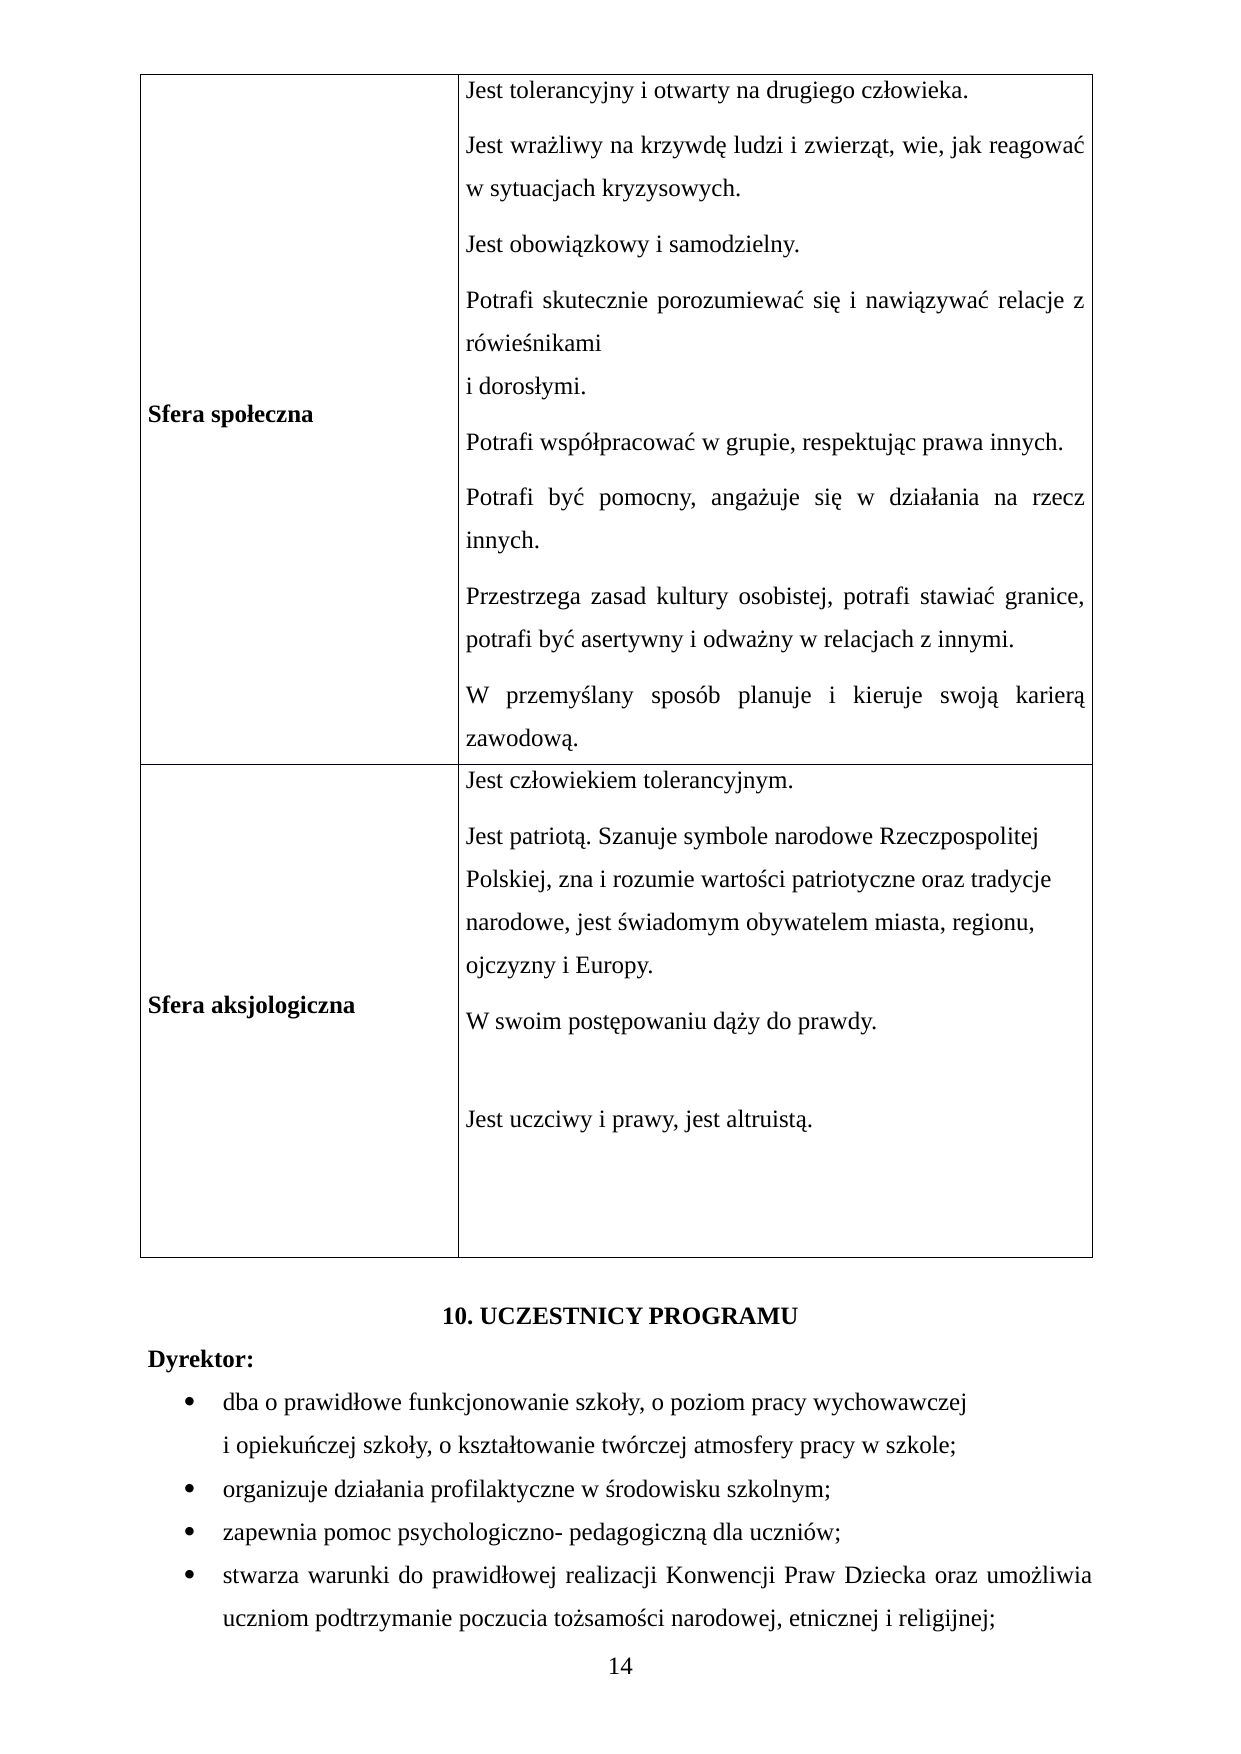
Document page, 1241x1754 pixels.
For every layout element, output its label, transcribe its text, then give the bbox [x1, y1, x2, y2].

list organizuje działania profilaktyczne w środowisku szkolnym; [185, 1474, 1093, 1502]
text Dyrektor: [148, 1344, 1093, 1373]
table_cell Jest tolerancyjny i otwarty na drugiego człowieka. Jest wrażliwy na krzywdę ludzi i zwierząt, wie, jak reagować w sytuacjach kryzysowych. Jest obowiązkowy i samodzielny. Potrafi skutecznie porozumiewać się i nawiązywać relacje z rówieśnikami i dorosłymi. Potrafi współpracować w grupie, respektując prawa innych. Potrafi być pomocny, angażuje się w działania na rzecz innych. Przestrzega zasad kultury osobistej, potrafi stawiać granice, potrafi być asertywny i odważny w relacjach z innymi. W przemyślany sposób planuje i kieruje swoją karierą zawodową. [459, 75, 1092, 764]
text 10. UCZESTNICY PROGRAMU [148, 1301, 1093, 1330]
table_cell Jest człowiekiem tolerancyjnym. Jest patriotą. Szanuje symbole narodowe Rzeczpospolitej Polskiej, zna i rozumie wartości patriotyczne oraz tradycje narodowe, jest świadomym obywatelem miasta, regionu, ojczyzny i Europy. W swoim postępowaniu dąży do prawdy. Jest uczciwy i prawy, jest altruistą. [459, 765, 1092, 1257]
list stwarza warunki do prawidłowej realizacji Konwencji Praw Dziecka oraz umożliwia uczniom podtrzymanie poczucia tożsamości narodowej, etnicznej i religijnej; [185, 1560, 1093, 1632]
list zapewnia pomoc psychologiczno- pedagogiczną dla uczniów; [185, 1517, 1093, 1546]
table_cell Sfera społeczna [141, 75, 458, 764]
table_cell Sfera aksjologiczna [141, 765, 458, 1257]
list dba o prawidłowe funkcjonowanie szkoły, o poziom pracy wychowawczej i opiekuńczej szkoły, o kształtowanie twórczej atmosfery pracy w szkole; [185, 1387, 1093, 1459]
